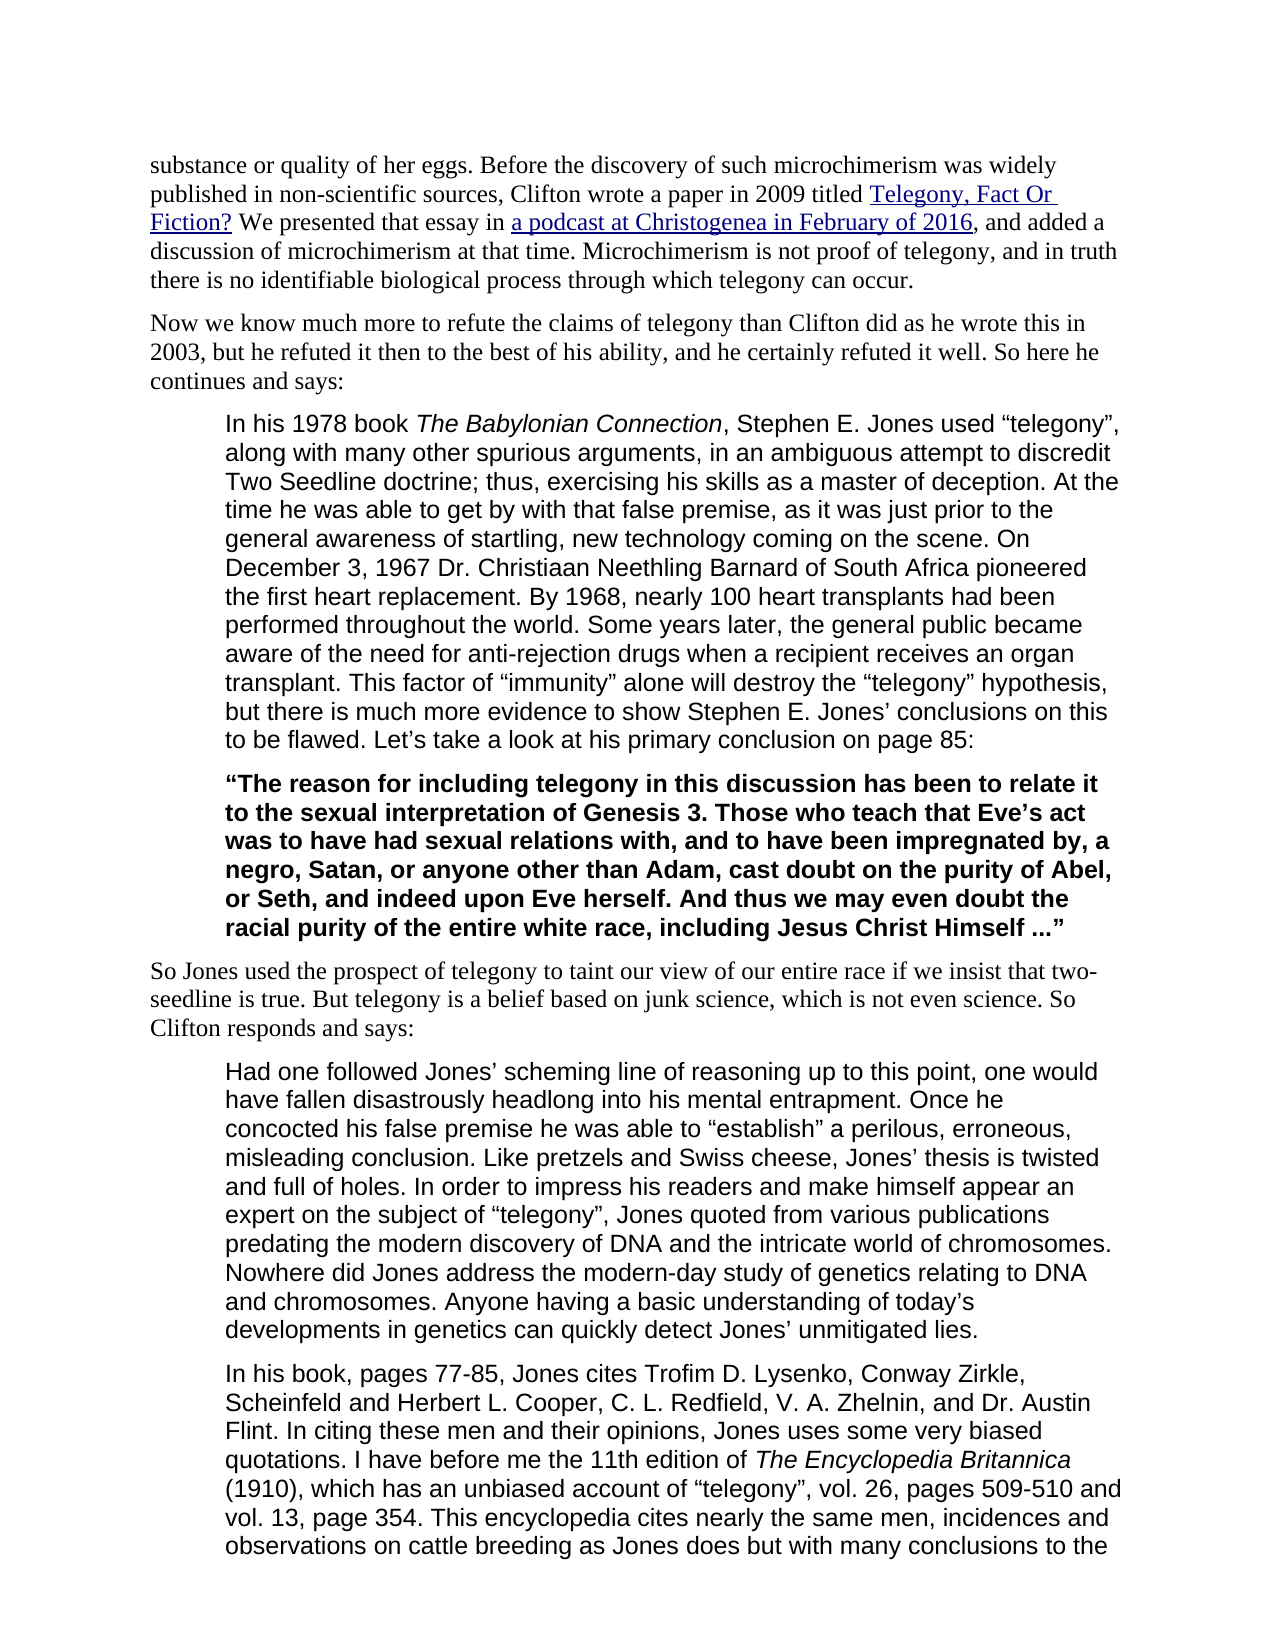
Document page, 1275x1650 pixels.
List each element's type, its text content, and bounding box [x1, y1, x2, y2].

text substance or quality of her eggs. Before the discovery of such microchimerism was widely published in non-scientific sources, Clifton wrote a paper in 2009 titled Telegony, Fact Or Fiction? We presented that essay in a podcast at Christogenea in February of 2016, and added a discussion of microchimerism at that time. Microchimerism is not proof of telegony, and in truth there is no identifiable biological process through which telegony can occur. [150, 150, 1125, 294]
text In his book, pages 77-85, Jones cites Trofim D. Lysenko, Conway Zirkle, Scheinfeld and Herbert L. Cooper, C. L. Redfield, V. A. Zhelnin, and Dr. Austin Flint. In citing these men and their opinions, Jones uses some very biased quotations. I have before me the 11th edition of The Encyclopedia Britannica (1910), which has an unbiased account of “telegony”, vol. 26, pages 509-510 and vol. 13, page 354. This encyclopedia cites nearly the same men, incidences and observations on cattle breeding as Jones does but with many conclusions to the [225, 1359, 1125, 1560]
text “The reason for including telegony in this discussion has been to relate it to the sexual interpretation of Genesis 3. Those who teach that Eve’s act was to have had sexual relations with, and to have been impregnated by, a negro, Satan, or anyone other than Adam, cast doubt on the purity of Abel, or Seth, and indeed upon Eve herself. And thus we may even doubt the racial purity of the entire white race, including Jesus Christ Himself ...” [225, 769, 1125, 941]
text In his 1978 book The Babylonian Connection, Stephen E. Jones used “telegony”, along with many other spurious arguments, in an ambiguous attempt to discredit Two Seedline doctrine; thus, exercising his skills as a master of deception. At the time he was able to get by with that false premise, as it was just prior to the general awareness of startling, new technology coming on the scene. On December 3, 1967 Dr. Christiaan Neethling Barnard of South Africa pioneered the first heart replacement. By 1968, nearly 100 heart transplants had been performed throughout the world. Some years later, the general public became aware of the need for anti-rejection drugs when a recipient receives an organ transplant. This factor of “immunity” alone will destroy the “telegony” hypothesis, but there is much more evidence to show Stephen E. Jones’ conclusions on this to be flawed. Let’s take a look at his primary conclusion on page 85: [225, 409, 1125, 754]
text So Jones used the prospect of telegony to taint our view of our entire race if we insist that two-seedline is true. But telegony is a belief based on junk science, which is not even science. So Clifton responds and says: [150, 956, 1125, 1042]
text Now we know much more to refute the claims of telegony than Clifton did as he wrote this in 2003, but he refuted it then to the best of his ability, and he certainly refuted it well. So here he continues and says: [150, 308, 1125, 394]
text Had one followed Jones’ scheming line of reasoning up to this point, one would have fallen disastrously headlong into his mental entrapment. Once he concocted his false premise he was able to “establish” a perilous, erroneous, misleading conclusion. Like pretzels and Swiss cheese, Jones’ thesis is twisted and full of holes. In order to impress his readers and make himself appear an expert on the subject of “telegony”, Jones quoted from various publications predating the modern discovery of DNA and the intricate world of chromosomes. Nowhere did Jones address the modern-day study of genetics relating to DNA and chromosomes. Anyone having a basic understanding of today’s developments in genetics can quickly detect Jones’ unmitigated lies. [225, 1057, 1125, 1344]
